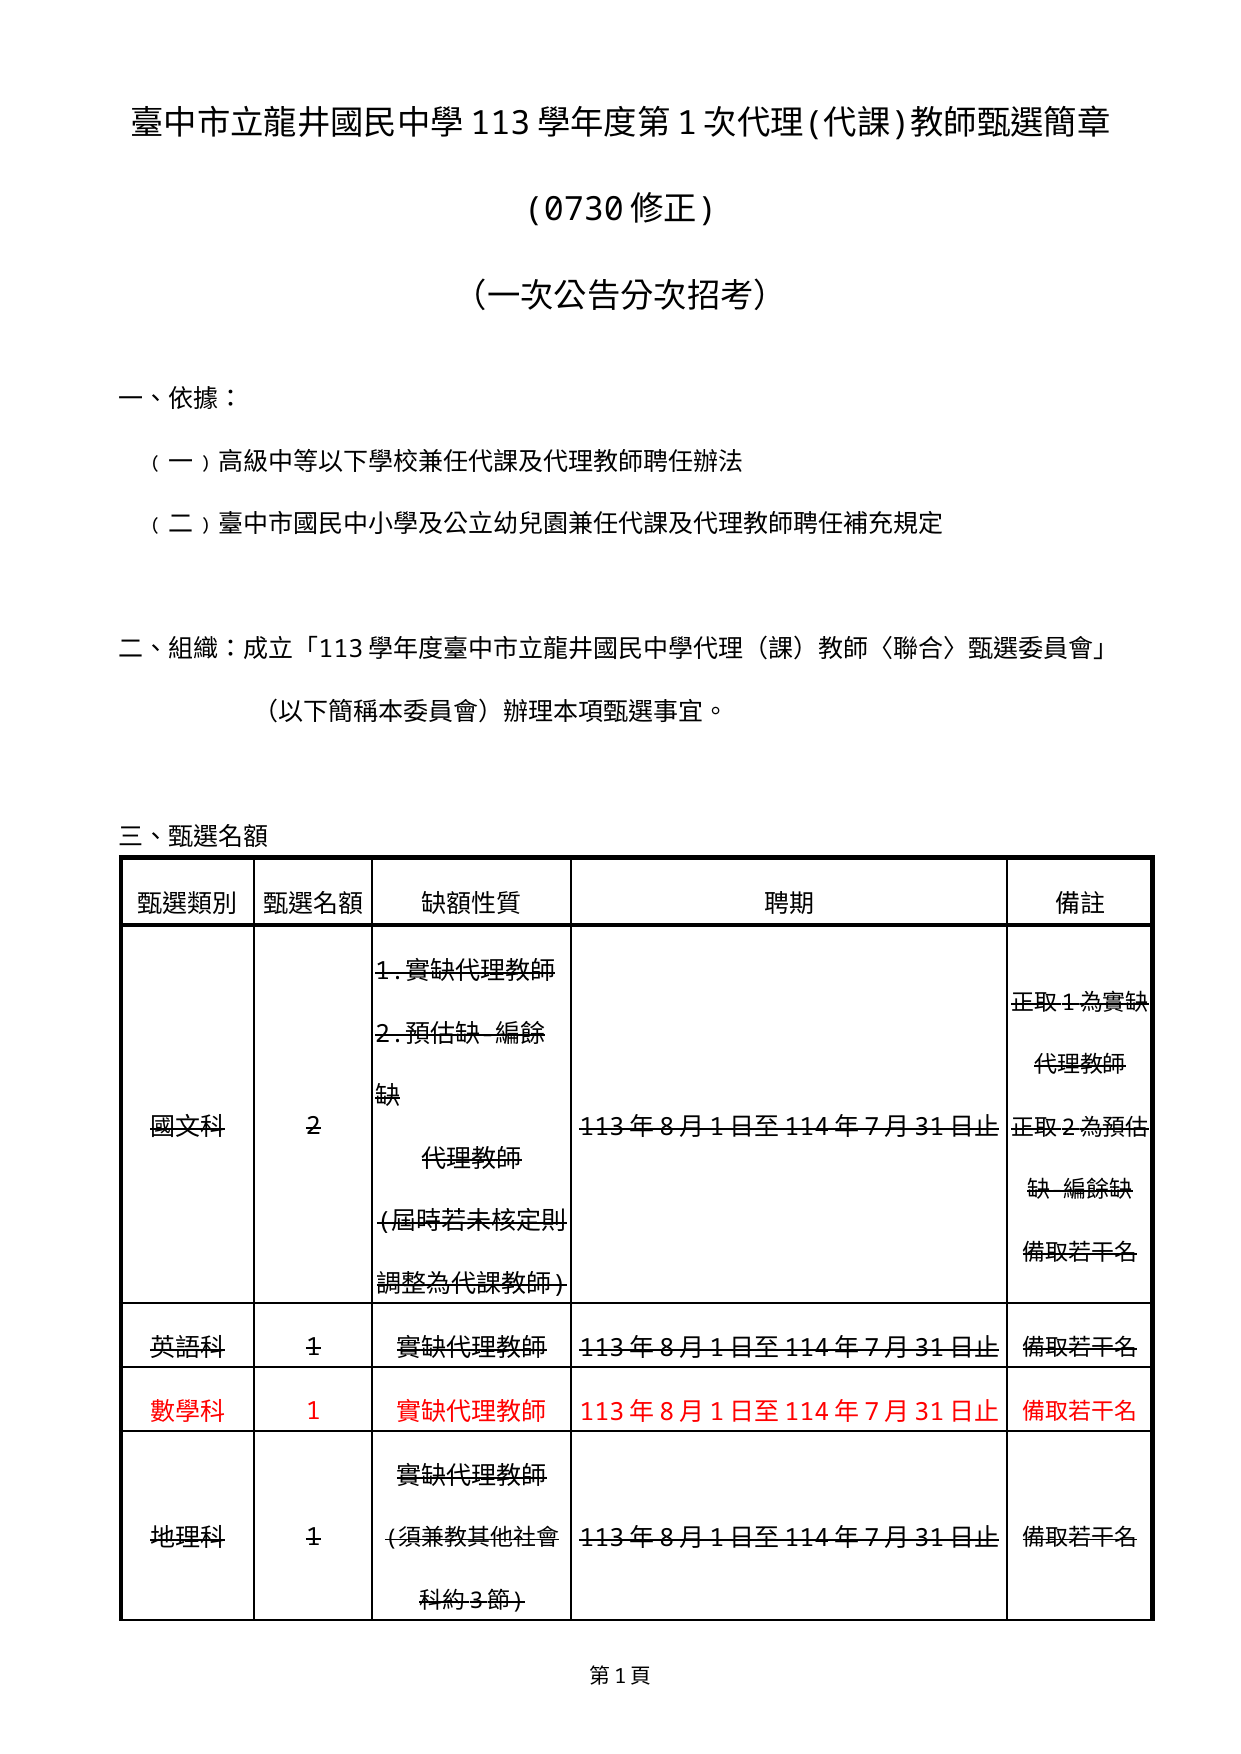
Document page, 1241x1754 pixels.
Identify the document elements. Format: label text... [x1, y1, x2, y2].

table_cell 1.實缺代理教師2.預估缺-編餘缺 代理教師 (屆時若未核定則調整為代課教師) [373, 927, 570, 1302]
table_cell 1 [255, 1432, 371, 1619]
table_header 備註 [1008, 860, 1150, 922]
table_cell 113年8月1日至114年7月31日止 [572, 927, 1006, 1302]
table_cell 實缺代理教師 [373, 1368, 570, 1430]
table_cell 1 [255, 1304, 371, 1366]
text 二、組織：成立「113學年度臺中市立龍井國民中學代理（課）教師〈聯合〉甄選委員會」 [118, 605, 1122, 668]
text （以下簡稱本委員會）辦理本項甄選事宜。 [118, 668, 1122, 730]
table_cell 備取若干名 [1008, 1432, 1150, 1619]
table_cell 實缺代理教師 [373, 1304, 570, 1366]
table_header 甄選類別 [123, 860, 253, 922]
text 三、甄選名額 [118, 793, 1122, 855]
table_cell 1 [255, 1368, 371, 1430]
text (0730修正) [118, 165, 1122, 227]
table_cell 備取若干名 [1008, 1304, 1150, 1366]
table_cell 正取1為實缺代理教師 正取2為預估缺-編餘缺 備取若干名 [1008, 927, 1150, 1302]
text ﹙一﹚高級中等以下學校兼任代課及代理教師聘任辦法 [143, 418, 1122, 480]
text （一次公告分次招考） [118, 251, 1122, 314]
table_cell 實缺代理教師 (須兼教其他社會科約3節) [373, 1432, 570, 1619]
table_cell 113年8月1日至114年7月31日止 [572, 1304, 1006, 1366]
table_cell 數學科 [123, 1368, 253, 1430]
table_header 缺額性質 [373, 860, 570, 922]
table_cell 地理科 [123, 1432, 253, 1619]
table_cell 113年8月1日至114年7月31日止 [572, 1432, 1006, 1619]
table_header 甄選名額 [255, 860, 371, 922]
table_cell 英語科 [123, 1304, 253, 1366]
table_cell 2 [255, 927, 371, 1302]
table_cell 國文科 [123, 927, 253, 1302]
table_cell 113年8月1日至114年7月31日止 [572, 1368, 1006, 1430]
table_header 聘期 [572, 860, 1006, 922]
table_cell 備取若干名 [1008, 1368, 1150, 1430]
text ﹙二﹚臺中市國民中小學及公立幼兒園兼任代課及代理教師聘任補充規定 [143, 480, 1122, 543]
text 臺中市立龍井國民中學113學年度第1次代理(代課)教師甄選簡章 [118, 78, 1122, 141]
text 一、依據： [118, 355, 1122, 418]
